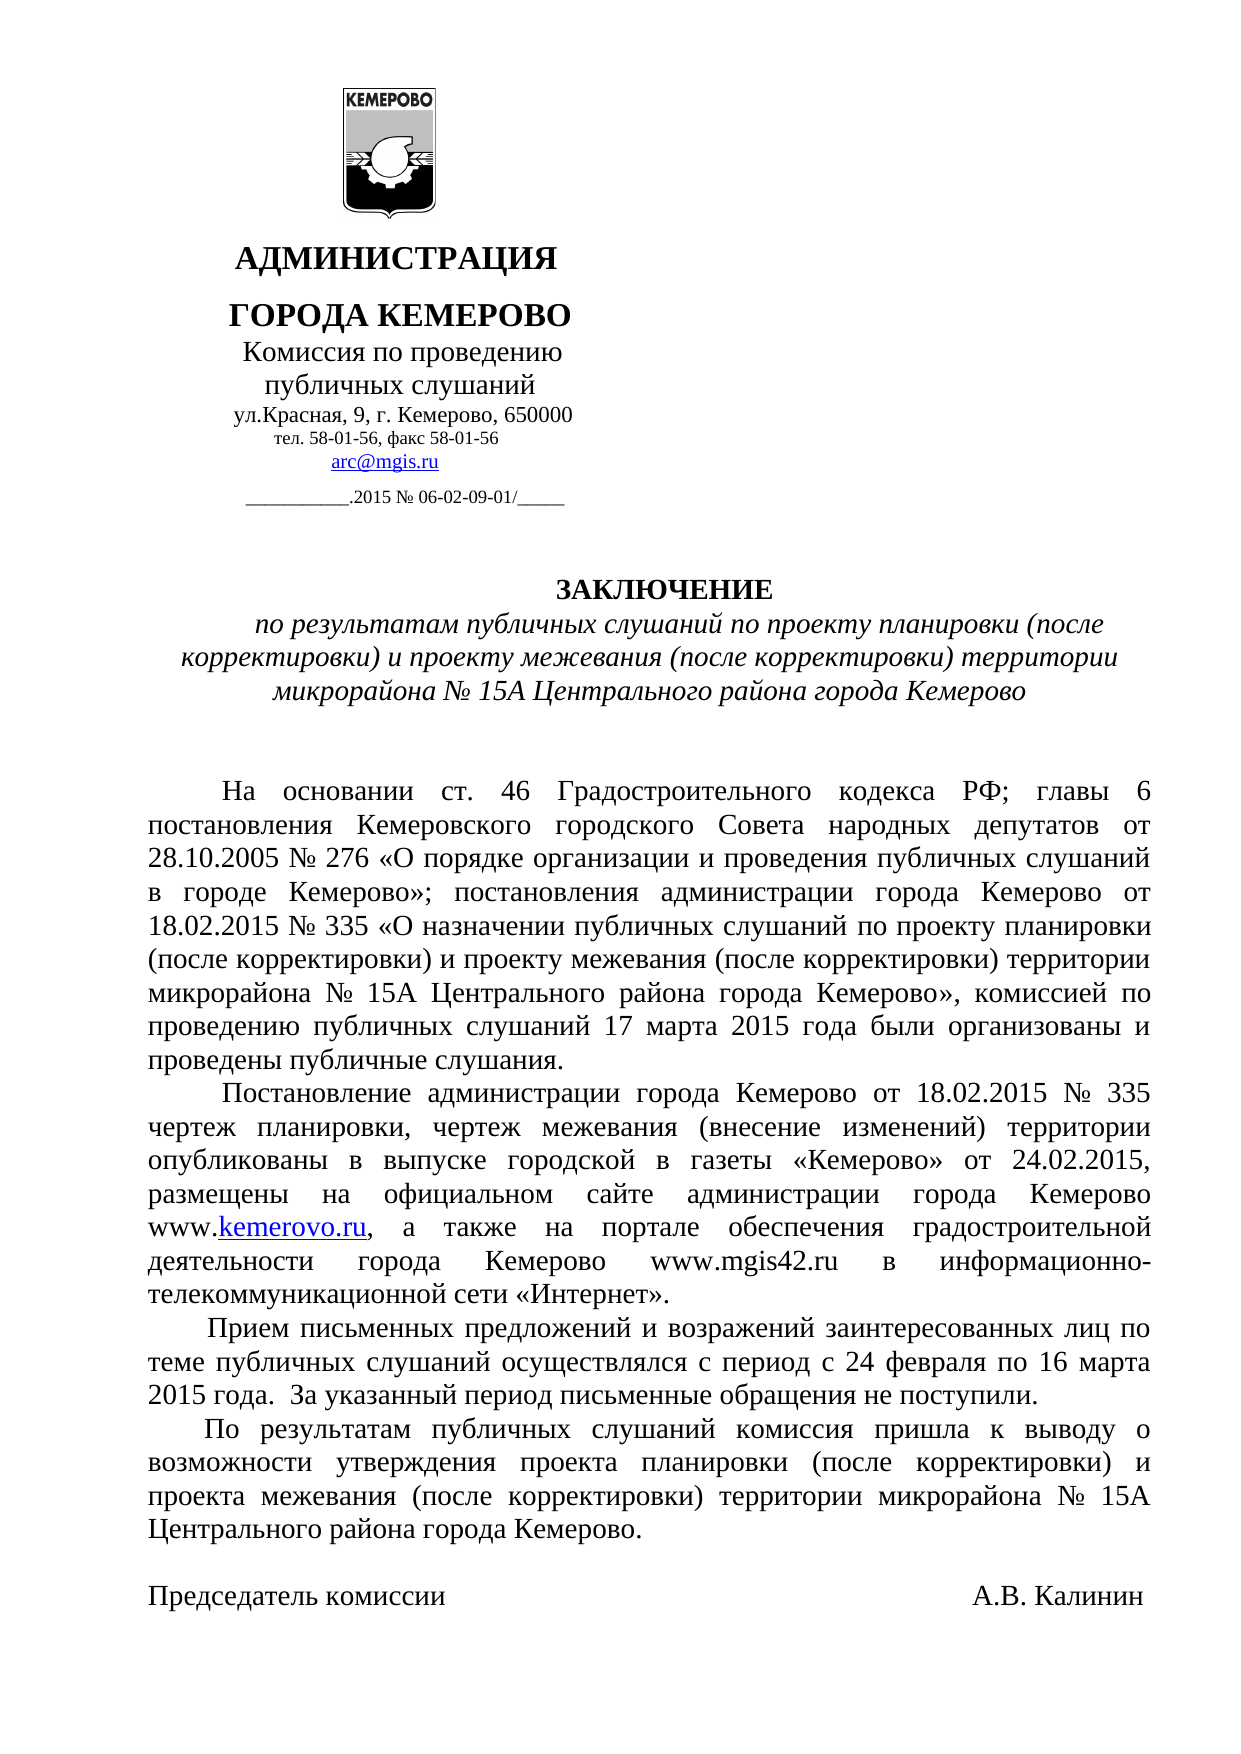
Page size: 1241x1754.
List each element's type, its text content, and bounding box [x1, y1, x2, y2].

title Председатель комиссии А.В. Калинин [148, 1578, 1160, 1612]
text по результатам публичных слушаний по проекту планировки (после корректировки) и проекту межевания (после корректировки) территории микрорайона № 15А Центрального района города Кемерово [148, 606, 1152, 706]
table_cell [729, 401, 1133, 529]
picture [343, 88, 436, 219]
text На основании ст. 46 Градостроительного кодекса РФ; главы 6 постановления Кемеровского городского Совета народных депутатов от 28.10.2005 № 276 «О порядке организации и проведения публичных слушаний в городе Кемерово»; постановления администрации города Кемерово от 18.02.2015 № 335 «О назначении публичных слушаний по проекту планировки (после корректировки) и проекту межевания (после корректировки) территории микрорайона № 15А Центрального района города Кемерово», комиссией по проведению публичных слушаний 17 марта 2015 года были организованы и проведены публичные слушания. [148, 773, 1152, 1075]
table_cell Комиссия по проведению публичных слушаний [136, 334, 729, 401]
text Прием письменных предложений и возражений заинтересованных лиц по теме публичных слушаний осуществлялся с период с 24 февраля по 16 марта 2015 года. За указанный период письменные обращения не поступили. [148, 1310, 1152, 1411]
table_cell ул.Красная, 9, г. Кемерово, 650000 тел. 58-01-56, факс 58-01-56 arc@mgis.ru ___________.2015 № 06-02-09-01/_____ [136, 401, 729, 529]
text Постановление администрации города Кемерово от 18.02.2015 № 335 чертеж планировки, чертеж межевания (внесение изменений) территории опубликованы в выпуске городской в газеты «Кемерово» от 24.02.2015, размещены на официальном сайте администрации города Кемерово www.kemerovo.ru, а также на портале обеспечения градостроительной деятельности города Кемерово www.mgis42.ru в информационно-телекоммуникационной сети «Интернет». [148, 1075, 1152, 1310]
table_header АДМИНИСТРАЦИЯ ГОРОДА КЕМЕРОВО [136, 238, 729, 334]
text По результатам публичных слушаний комиссия пришла к выводу о возможности утверждения проекта планировки (после корректировки) и проекта межевания (после корректировки) территории микрорайона № 15А Центрального района города Кемерово. [148, 1411, 1152, 1545]
text ЗАКЛЮЧЕНИЕ [148, 572, 1181, 606]
table_header [729, 238, 1133, 334]
table_cell [729, 334, 1133, 401]
